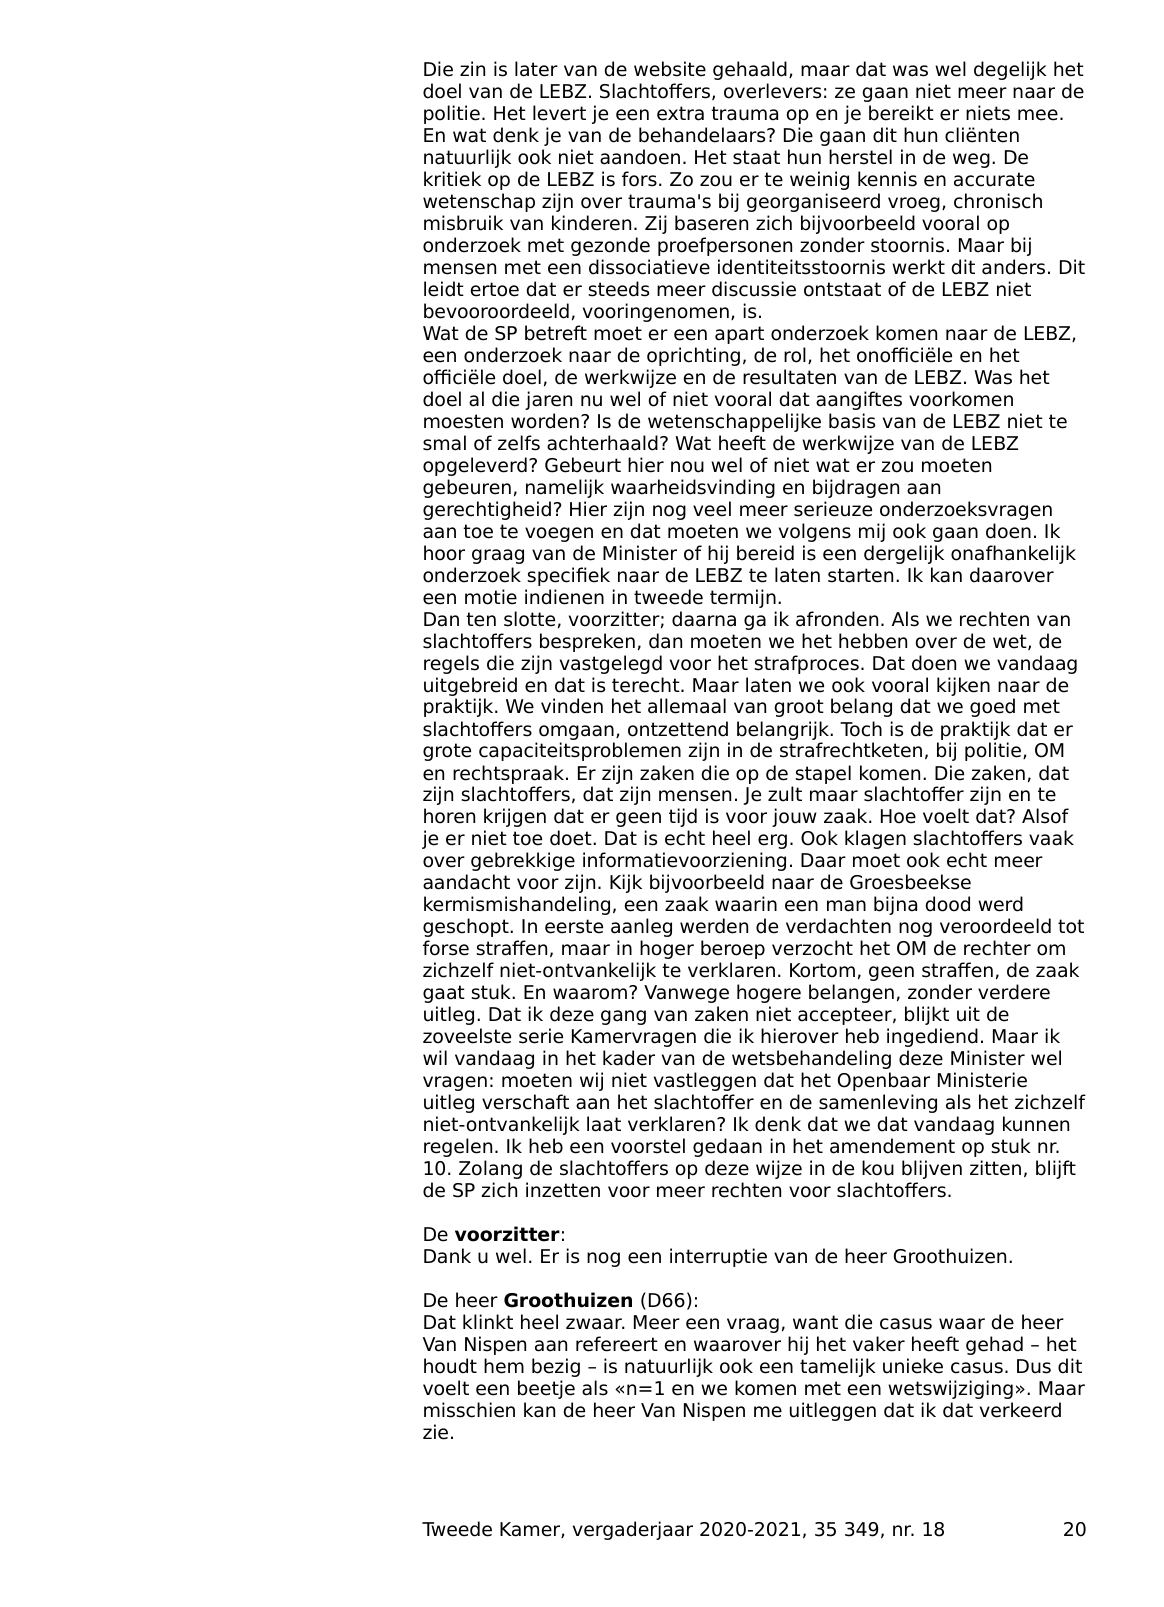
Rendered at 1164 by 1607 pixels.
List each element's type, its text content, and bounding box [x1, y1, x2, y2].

text Dat klinkt heel zwaar. Meer een vraag, want die casus waar de heer Van Nispen aan refereert en waarover hij het vaker heeft gehad – het houdt hem bezig – is natuurlijk ook een tamelijk unieke casus. Dus dit voelt een beetje als «n=1 en we komen met een wetswijziging». Maar misschien kan de heer Van Nispen me uitleggen dat ik dat verkeerd zie. [422, 1312, 1087, 1444]
text De heer Groothuizen (D66): [422, 1290, 1087, 1312]
text De voorzitter: [422, 1224, 1087, 1246]
text Dank u wel. Er is nog een interruptie van de heer Groothuizen. [422, 1246, 1087, 1268]
text Die zin is later van de website gehaald, maar dat was wel degelijk het doel van de LEBZ. Slachtoffers, overlevers: ze gaan niet meer naar de politie. Het levert je een extra trauma op en je bereikt er niets mee. En wat denk je van de behandelaars? Die gaan dit hun cliënten natuurlijk ook niet aandoen. Het staat hun herstel in de weg. De kritiek op de LEBZ is fors. Zo zou er te weinig kennis en accurate wetenschap zijn over trauma's bij georganiseerd vroeg, chronisch misbruik van kinderen. Zij baseren zich bijvoorbeeld vooral op onderzoek met gezonde proefpersonen zonder stoornis. Maar bij mensen met een dissociatieve identiteitsstoornis werkt dit anders. Dit leidt ertoe dat er steeds meer discussie ontstaat of de LEBZ niet bevooroordeeld, vooringenomen, is. [422, 59, 1087, 323]
text Wat de SP betreft moet er een apart onderzoek komen naar de LEBZ, een onderzoek naar de oprichting, de rol, het onofficiële en het officiële doel, de werkwijze en de resultaten van de LEBZ. Was het doel al die jaren nu wel of niet vooral dat aangiftes voorkomen moesten worden? Is de wetenschappelijke basis van de LEBZ niet te smal of zelfs achterhaald? Wat heeft de werkwijze van de LEBZ opgeleverd? Gebeurt hier nou wel of niet wat er zou moeten gebeuren, namelijk waarheidsvinding en bijdragen aan gerechtigheid? Hier zijn nog veel meer serieuze onderzoeksvragen aan toe te voegen en dat moeten we volgens mij ook gaan doen. Ik hoor graag van de Minister of hij bereid is een dergelijk onafhankelijk onderzoek specifiek naar de LEBZ te laten starten. Ik kan daarover een motie indienen in tweede termijn. [422, 323, 1087, 608]
text Dan ten slotte, voorzitter; daarna ga ik afronden. Als we rechten van slachtoffers bespreken, dan moeten we het hebben over de wet, de regels die zijn vastgelegd voor het strafproces. Dat doen we vandaag uitgebreid en dat is terecht. Maar laten we ook vooral kijken naar de praktijk. We vinden het allemaal van groot belang dat we goed met slachtoffers omgaan, ontzettend belangrijk. Toch is de praktijk dat er grote capaciteitsproblemen zijn in de strafrechtketen, bij politie, OM en rechtspraak. Er zijn zaken die op de stapel komen. Die zaken, dat zijn slachtoffers, dat zijn mensen. Je zult maar slachtoffer zijn en te horen krijgen dat er geen tijd is voor jouw zaak. Hoe voelt dat? Alsof je er niet toe doet. Dat is echt heel erg. Ook klagen slachtoffers vaak over gebrekkige informatievoorziening. Daar moet ook echt meer aandacht voor zijn. Kijk bijvoorbeeld naar de Groesbeekse kermismishandeling, een zaak waarin een man bijna dood werd geschopt. In eerste aanleg werden de verdachten nog veroordeeld tot forse straffen, maar in hoger beroep verzocht het OM de rechter om zichzelf niet-ontvankelijk te verklaren. Kortom, geen straffen, de zaak gaat stuk. En waarom? Vanwege hogere belangen, zonder verdere uitleg. Dat ik deze gang van zaken niet accepteer, blijkt uit de zoveelste serie Kamervragen die ik hierover heb ingediend. Maar ik wil vandaag in het kader van de wetsbehandeling deze Minister wel vragen: moeten wij niet vastleggen dat het Openbaar Ministerie uitleg verschaft aan het slachtoffer en de samenleving als het zichzelf niet-ontvankelijk laat verklaren? Ik denk dat we dat vandaag kunnen regelen. Ik heb een voorstel gedaan in het amendement op stuk nr. 10. Zolang de slachtoffers op deze wijze in de kou blijven zitten, blijft de SP zich inzetten voor meer rechten voor slachtoffers. [422, 608, 1087, 1202]
